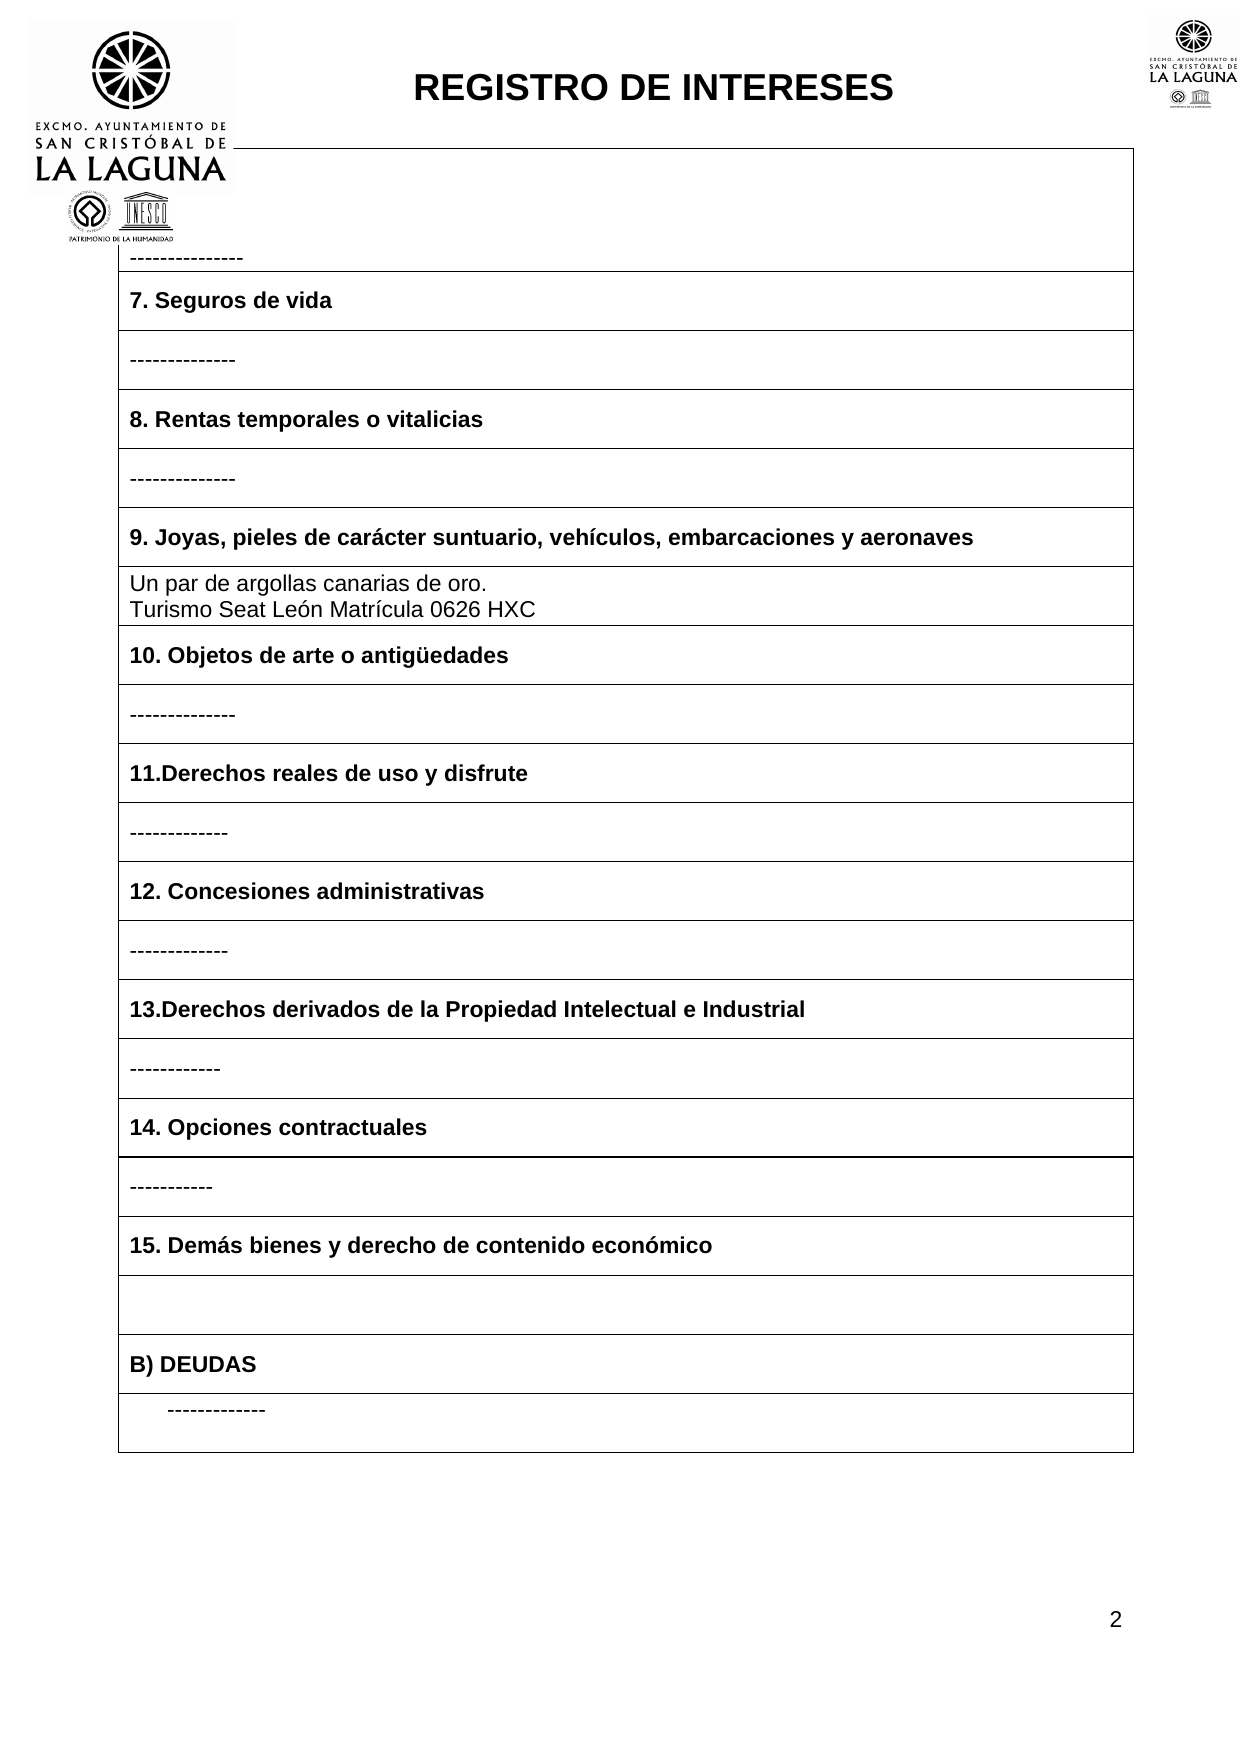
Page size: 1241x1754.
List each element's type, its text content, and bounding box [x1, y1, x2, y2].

table_cell 13.Derechos derivados de la Propiedad Intelectual e Industrial [119, 980, 1133, 1038]
table_cell 8. Rentas temporales o vitalicias [119, 390, 1133, 448]
table_cell [119, 1276, 1133, 1334]
table_cell B) DEUDAS [119, 1335, 1133, 1393]
table_cell 7. Seguros de vida [119, 272, 1133, 329]
table_cell ------------- [119, 803, 1133, 861]
table_cell -------------- [119, 449, 1133, 507]
table_cell ------------- [119, 1394, 1133, 1452]
table_cell 12. Concesiones administrativas [119, 862, 1133, 920]
table_cell -------------- [119, 331, 1133, 389]
table_cell ------------- [119, 921, 1133, 979]
table_cell 10. Objetos de arte o antigüedades [119, 626, 1133, 684]
table_cell ------------ [119, 1039, 1133, 1097]
table_cell 9. Joyas, pieles de carácter suntuario, vehículos, embarcaciones y aeronaves [119, 508, 1133, 566]
table_cell 14. Opciones contractuales [119, 1099, 1133, 1156]
table_cell -------------- [119, 685, 1133, 743]
table_cell --------------- [119, 149, 1133, 271]
table_cell ----------- [119, 1158, 1133, 1216]
table_cell Un par de argollas canarias de oro. Turismo Seat León Matrícula 0626 HXC [119, 567, 1133, 625]
table_cell 15. Demás bienes y derecho de contenido económico [119, 1217, 1133, 1274]
table_cell 11.Derechos reales de uso y disfrute [119, 744, 1133, 802]
